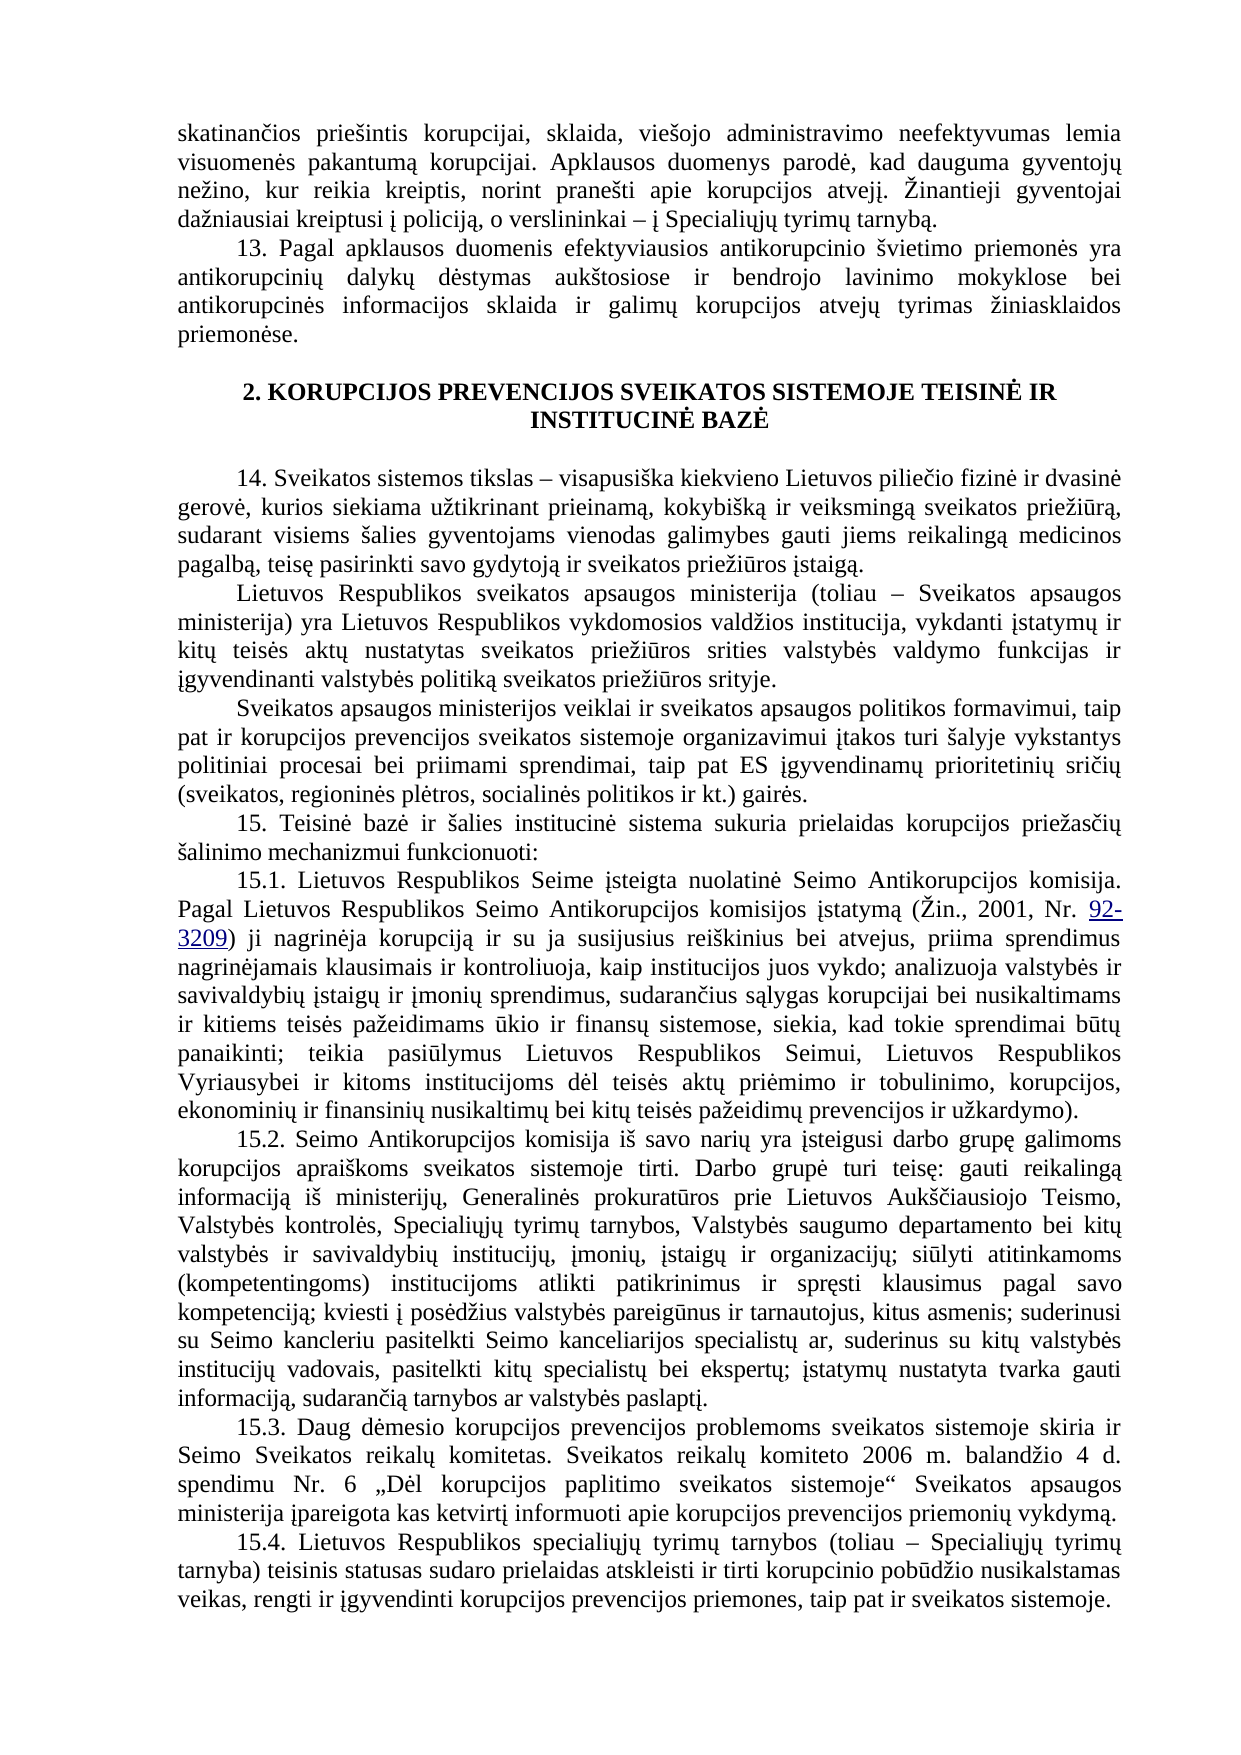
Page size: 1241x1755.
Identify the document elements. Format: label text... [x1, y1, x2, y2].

text 15.4. Lietuvos Respublikos specialiųjų tyrimų tarnybos (toliau – Specialiųjų tyrimų tarnyba) teisinis statusas sudaro prielaidas atskleisti ir tirti korupcinio pobūdžio nusikalstamas veikas, rengti ir įgyvendinti korupcijos prevencijos priemones, taip pat ir sveikatos sistemoje. [177, 1527, 1122, 1613]
text 15.2. Seimo Antikorupcijos komisija iš savo narių yra įsteigusi darbo grupę galimoms korupcijos apraiškoms sveikatos sistemoje tirti. Darbo grupė turi teisę: gauti reikalingą informaciją iš ministerijų, Generalinės prokuratūros prie Lietuvos Aukščiausiojo Teismo, Valstybės kontrolės, Specialiųjų tyrimų tarnybos, Valstybės saugumo departamento bei kitų valstybės ir savivaldybių institucijų, įmonių, įstaigų ir organizacijų; siūlyti atitinkamoms (kompetentingoms) institucijoms atlikti patikrinimus ir spręsti klausimus pagal savo kompetenciją; kviesti į posėdžius valstybės pareigūnus ir tarnautojus, kitus asmenis; suderinusi su Seimo kancleriu pasitelkti Seimo kanceliarijos specialistų ar, suderinus su kitų valstybės institucijų vadovais, pasitelkti kitų specialistų bei ekspertų; įstatymų nustatyta tvarka gauti informaciją, sudarančią tarnybos ar valstybės paslaptį. [177, 1124, 1122, 1412]
text 2. Korupcijos prevencijos sveikatos sistemoje teisinė ir institucinė bazė [177, 377, 1122, 434]
text 15.1. Lietuvos Respublikos Seime įsteigta nuolatinė Seimo Antikorupcijos komisija. Pagal Lietuvos Respublikos Seimo Antikorupcijos komisijos įstatymą (Žin., 2001, Nr. 92-3209) ji nagrinėja korupciją ir su ja susijusius reiškinius bei atvejus, priima sprendimus nagrinėjamais klausimais ir kontroliuoja, kaip institucijos juos vykdo; analizuoja valstybės ir savivaldybių įstaigų ir įmonių sprendimus, sudarančius sąlygas korupcijai bei nusikaltimams ir kitiems teisės pažeidimams ūkio ir finansų sistemose, siekia, kad tokie sprendimai būtų panaikinti; teikia pasiūlymus Lietuvos Respublikos Seimui, Lietuvos Respublikos Vyriausybei ir kitoms institucijoms dėl teisės aktų priėmimo ir tobulinimo, korupcijos, ekonominių ir finansinių nusikaltimų bei kitų teisės pažeidimų prevencijos ir užkardymo). [177, 866, 1122, 1124]
text 13. Pagal apklausos duomenis efektyviausios antikorupcinio švietimo priemonės yra antikorupcinių dalykų dėstymas aukštosiose ir bendrojo lavinimo mokyklose bei antikorupcinės informacijos sklaida ir galimų korupcijos atvejų tyrimas žiniasklaidos priemonėse. [177, 233, 1122, 348]
text Sveikatos apsaugos ministerijos veiklai ir sveikatos apsaugos politikos formavimui, taip pat ir korupcijos prevencijos sveikatos sistemoje organizavimui įtakos turi šalyje vykstantys politiniai procesai bei priimami sprendimai, taip pat ES įgyvendinamų prioritetinių sričių (sveikatos, regioninės plėtros, socialinės politikos ir kt.) gairės. [177, 693, 1122, 808]
text skatinančios priešintis korupcijai, sklaida, viešojo administravimo neefektyvumas lemia visuomenės pakantumą korupcijai. Apklausos duomenys parodė, kad dauguma gyventojų nežino, kur reikia kreiptis, norint pranešti apie korupcijos atvejį. Žinantieji gyventojai dažniausiai kreiptusi į policiją, o verslininkai – į Specialiųjų tyrimų tarnybą. [177, 118, 1122, 233]
text 15. Teisinė bazė ir šalies institucinė sistema sukuria prielaidas korupcijos priežasčių šalinimo mechanizmui funkcionuoti: [177, 808, 1122, 866]
text Lietuvos Respublikos sveikatos apsaugos ministerija (toliau – Sveikatos apsaugos ministerija) yra Lietuvos Respublikos vykdomosios valdžios institucija, vykdanti įstatymų ir kitų teisės aktų nustatytas sveikatos priežiūros srities valstybės valdymo funkcijas ir įgyvendinanti valstybės politiką sveikatos priežiūros srityje. [177, 578, 1122, 693]
text 15.3. Daug dėmesio korupcijos prevencijos problemoms sveikatos sistemoje skiria ir Seimo Sveikatos reikalų komitetas. Sveikatos reikalų komiteto 2006 m. balandžio 4 d. spendimu Nr. 6 „Dėl korupcijos paplitimo sveikatos sistemoje“ Sveikatos apsaugos ministerija įpareigota kas ketvirtį informuoti apie korupcijos prevencijos priemonių vykdymą. [177, 1412, 1122, 1527]
text 14. Sveikatos sistemos tikslas – visapusiška kiekvieno Lietuvos piliečio fizinė ir dvasinė gerovė, kurios siekiama užtikrinant prieinamą, kokybišką ir veiksmingą sveikatos priežiūrą, sudarant visiems šalies gyventojams vienodas galimybes gauti jiems reikalingą medicinos pagalbą, teisę pasirinkti savo gydytoją ir sveikatos priežiūros įstaigą. [177, 463, 1122, 578]
